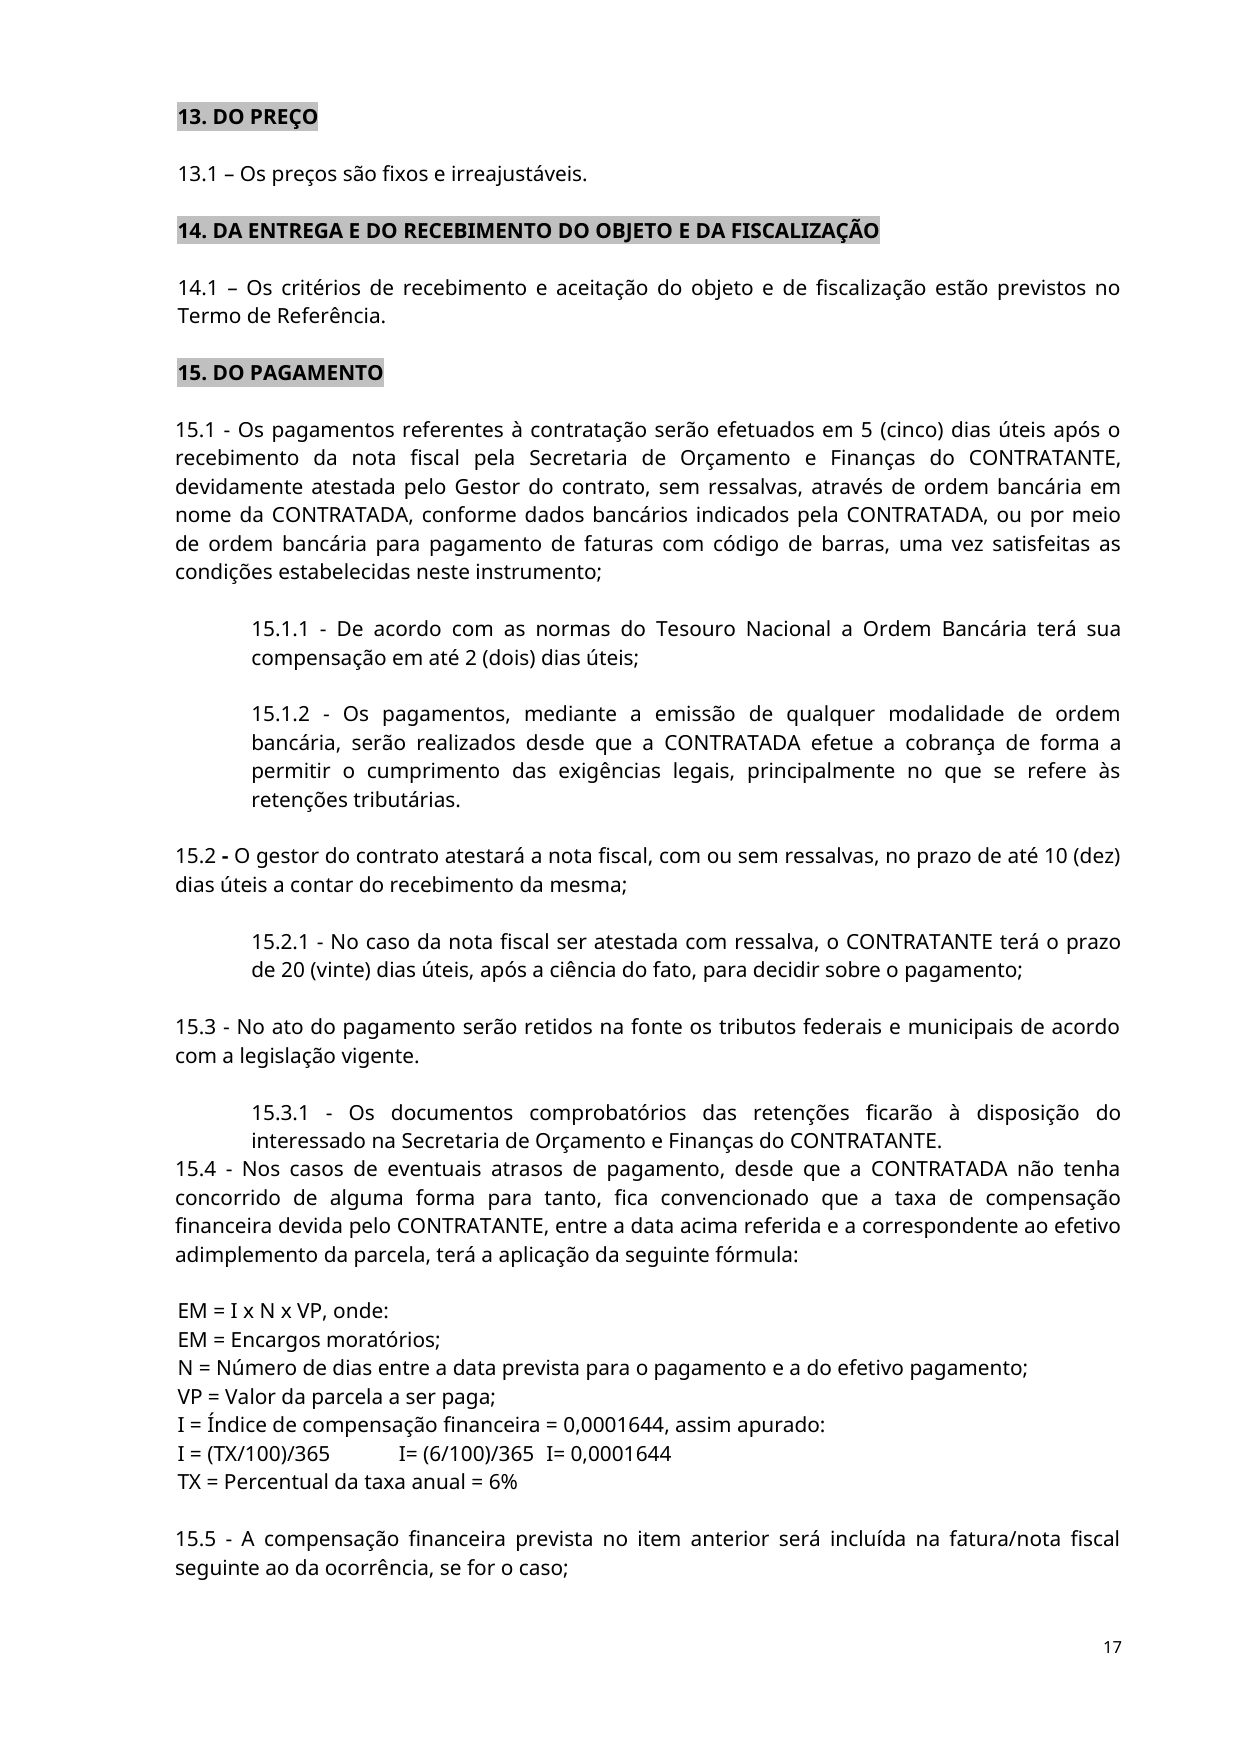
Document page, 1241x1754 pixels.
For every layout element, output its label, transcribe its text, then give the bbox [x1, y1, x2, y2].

text 15.2 - O gestor do contrato atestará a nota fiscal, com ou sem ressalvas, no prazo de até 10 (dez) dias úteis a contar do recebimento da mesma; [175, 842, 1122, 898]
text I = (TX/100)/365 I= (6/100)/365 I= 0,0001644 [177, 1439, 1122, 1467]
text EM = Encargos moratórios; [177, 1325, 1122, 1353]
text 15.1.2 - Os pagamentos, mediante a emissão de qualquer modalidade de ordem bancária, serão realizados desde que a CONTRATADA efetue a cobrança de forma a permitir o cumprimento das exigências legais, principalmente no que se refere às retenções tributárias. [251, 699, 1122, 813]
text VP = Valor da parcela a ser paga; [177, 1382, 1122, 1410]
text 15.2.1 - No caso da nota fiscal ser atestada com ressalva, o CONTRATANTE terá o prazo de 20 (vinte) dias úteis, após a ciência do fato, para decidir sobre o pagamento; [251, 927, 1122, 984]
text 13. DO PREÇO [177, 102, 1122, 131]
text 15.3.1 - Os documentos comprobatórios das retenções ficarão à disposição do interessado na Secretaria de Orçamento e Finanças do CONTRATANTE. [251, 1098, 1122, 1154]
text 15.3 - No ato do pagamento serão retidos na fonte os tributos federais e municipais de acordo com a legislação vigente. [175, 1012, 1122, 1069]
text TX = Percentual da taxa anual = 6% [177, 1467, 1122, 1496]
text 14. DA ENTREGA E DO RECEBIMENTO DO OBJETO E DA FISCALIZAÇÃO [177, 216, 1122, 244]
text 13.1 – Os preços são fixos e irreajustáveis. [177, 159, 1122, 188]
text 14.1 – Os critérios de recebimento e aceitação do objeto e de fiscalização estão previstos no Termo de Referência. [177, 273, 1122, 330]
text I = Índice de compensação financeira = 0,0001644, assim apurado: [177, 1410, 1122, 1439]
text 15.5 - A compensação financeira prevista no item anterior será incluída na fatura/nota fiscal seguinte ao da ocorrência, se for o caso; [175, 1524, 1122, 1581]
text N = Número de dias entre a data prevista para o pagamento e a do efetivo pagamento; [177, 1353, 1122, 1382]
text 15.1 - Os pagamentos referentes à contratação serão efetuados em 5 (cinco) dias úteis após o recebimento da nota fiscal pela Secretaria de Orçamento e Finanças do CONTRATANTE, devidamente atestada pelo Gestor do contrato, sem ressalvas, através de ordem bancária em nome da CONTRATADA, conforme dados bancários indicados pela CONTRATADA, ou por meio de ordem bancária para pagamento de faturas com código de barras, uma vez satisfeitas as condições estabelecidas neste instrumento; [175, 415, 1122, 586]
text 15.1.1 - De acordo com as normas do Tesouro Nacional a Ordem Bancária terá sua compensação em até 2 (dois) dias úteis; [251, 614, 1122, 671]
text 15.4 - Nos casos de eventuais atrasos de pagamento, desde que a CONTRATADA não tenha concorrido de alguma forma para tanto, fica convencionado que a taxa de compensação financeira devida pelo CONTRATANTE, entre a data acima referida e a correspondente ao efetivo adimplemento da parcela, terá a aplicação da seguinte fórmula: [175, 1154, 1122, 1268]
text EM = I x N x VP, onde: [177, 1297, 1122, 1325]
text 15. DO PAGAMENTO [177, 358, 1122, 387]
